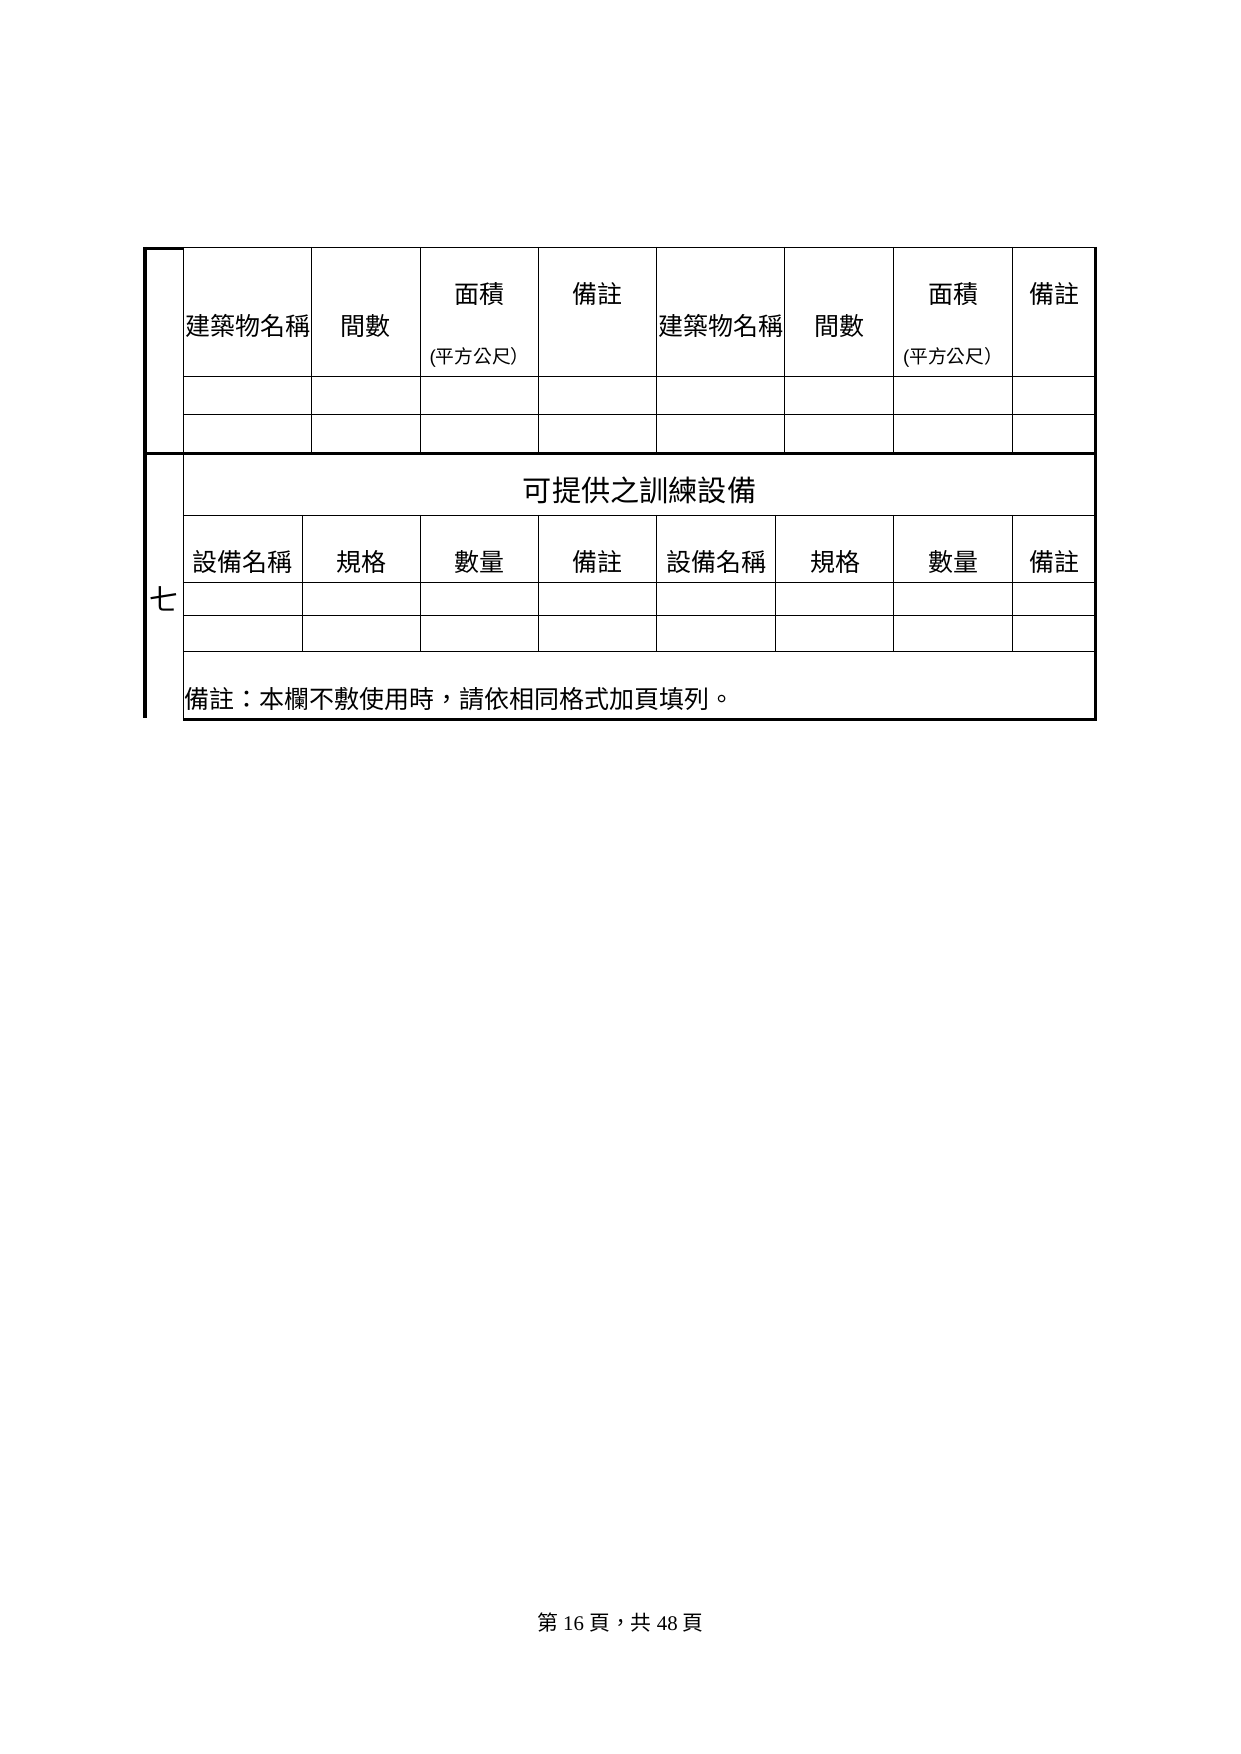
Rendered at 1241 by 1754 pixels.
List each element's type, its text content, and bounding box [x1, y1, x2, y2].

table_cell 七 [147, 455, 183, 718]
table_cell [894, 377, 1012, 414]
table_cell 備註 [1013, 516, 1094, 582]
table_cell [776, 583, 893, 615]
table_cell [657, 415, 784, 452]
table_cell [776, 616, 893, 651]
table_cell 規格 [303, 516, 420, 582]
table_cell 備註 [539, 516, 656, 582]
table_cell [421, 415, 538, 452]
table_cell [184, 616, 302, 651]
table_cell [894, 583, 1012, 615]
table_cell 規格 [776, 516, 893, 582]
table_cell [303, 616, 420, 651]
table_cell [539, 415, 656, 452]
table_cell [1013, 583, 1094, 615]
table_cell [312, 415, 420, 452]
table_cell 備註 [539, 248, 656, 376]
table_cell 數量 [421, 516, 538, 582]
table_cell [1013, 377, 1094, 414]
table_cell [657, 616, 775, 651]
table_cell 備註 [1013, 248, 1094, 376]
table_cell [657, 583, 775, 615]
table_cell [421, 377, 538, 414]
table_cell 設備名稱 [657, 516, 775, 582]
table_cell [539, 377, 656, 414]
table_cell [184, 583, 302, 615]
table_cell [421, 616, 538, 651]
table_cell [894, 616, 1012, 651]
table_cell [785, 415, 893, 452]
table_cell [539, 583, 656, 615]
table_cell 間數 [785, 248, 893, 376]
table_cell 建築物名稱 [657, 248, 784, 376]
table_cell [657, 377, 784, 414]
table_cell [421, 583, 538, 615]
table_cell [312, 377, 420, 414]
table_cell 面積 (平方公尺） [421, 248, 538, 376]
table_cell [894, 415, 1012, 452]
table_cell [184, 415, 311, 452]
table_cell 建築物名稱 [184, 248, 311, 376]
table_cell 可提供之訓練設備 [184, 455, 1094, 515]
table_cell 備註：本欄不敷使用時，請依相同格式加頁填列。 [184, 652, 1094, 718]
table_cell [539, 616, 656, 651]
table_cell [1013, 415, 1094, 452]
table_cell 面積 (平方公尺） [894, 248, 1012, 376]
table_cell [184, 377, 311, 414]
table_cell 間數 [312, 248, 420, 376]
table_cell [785, 377, 893, 414]
table_cell 數量 [894, 516, 1012, 582]
table_cell 設備名稱 [184, 516, 302, 582]
table_cell [303, 583, 420, 615]
table_cell [1013, 616, 1094, 651]
table_cell [147, 250, 183, 452]
